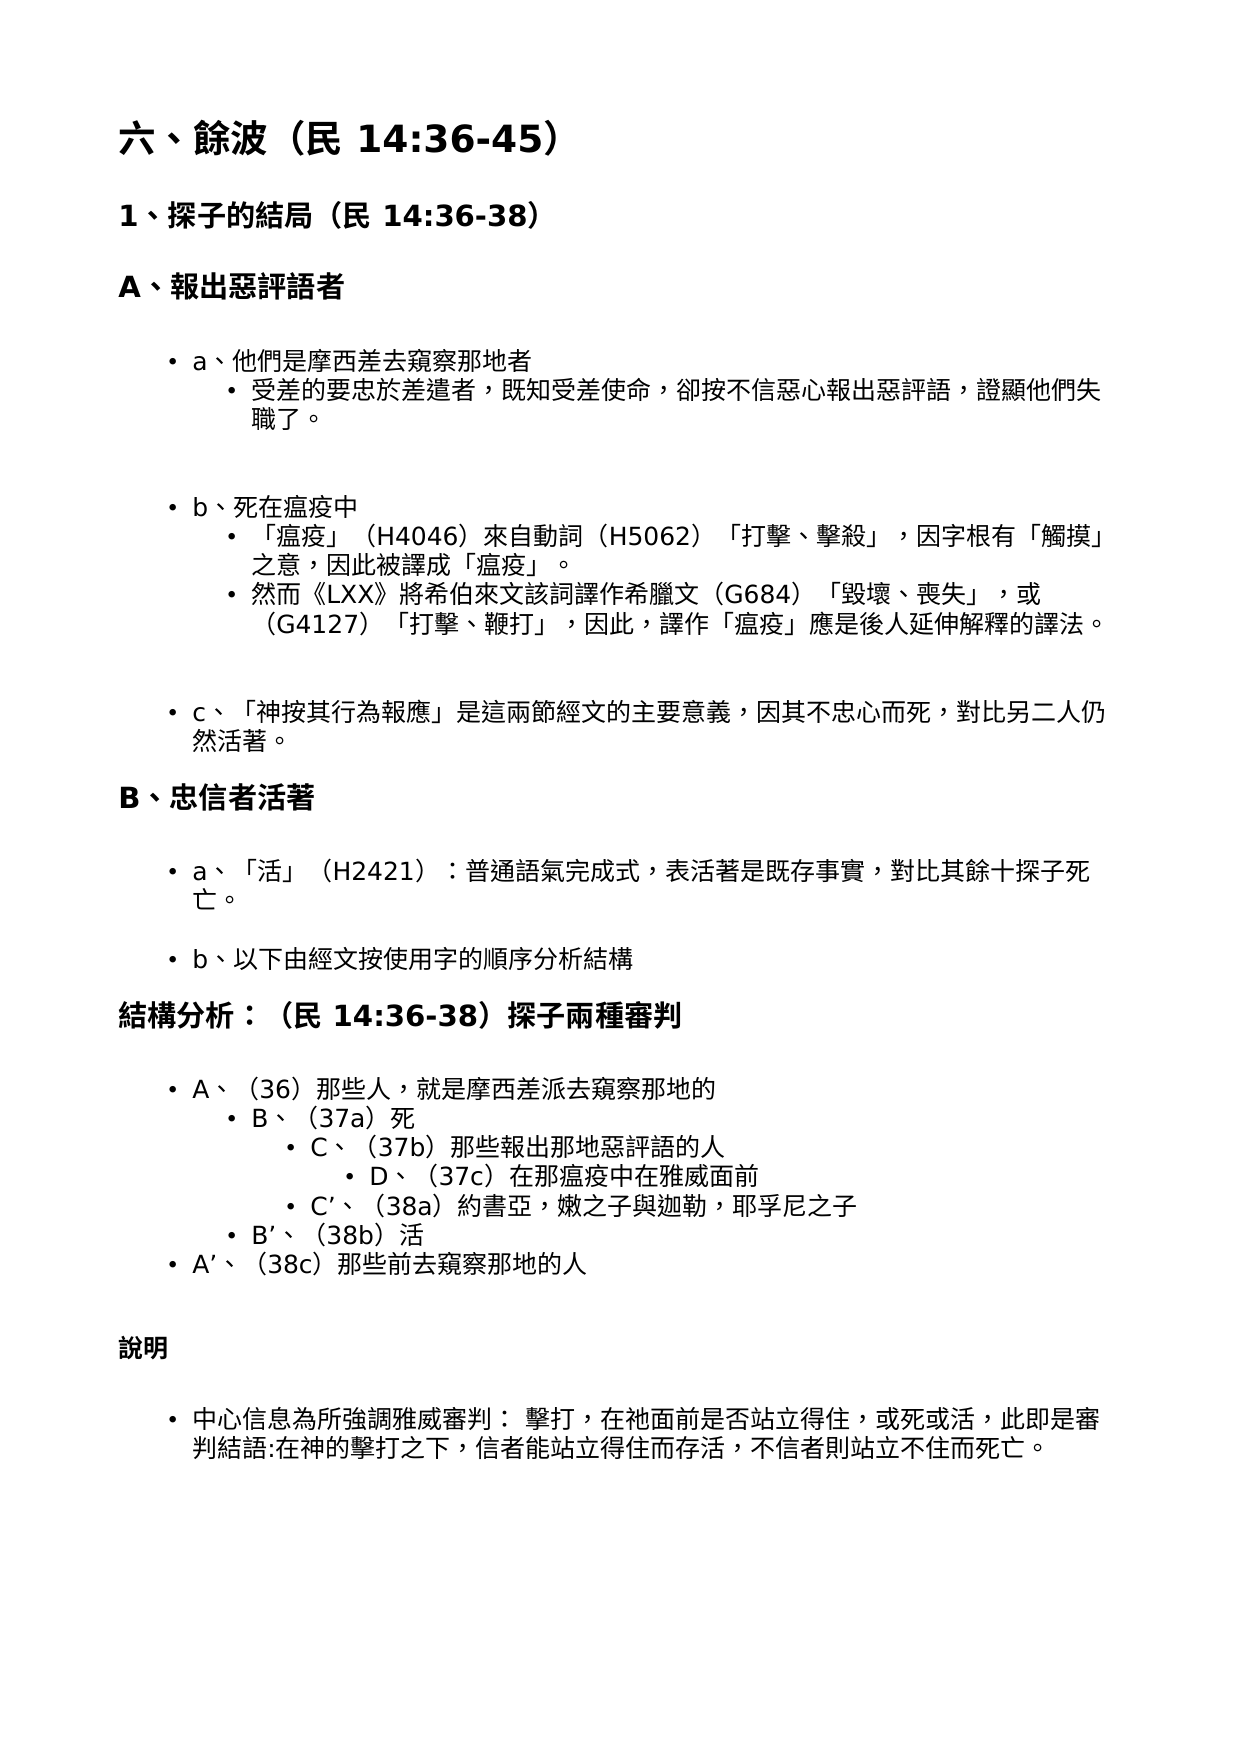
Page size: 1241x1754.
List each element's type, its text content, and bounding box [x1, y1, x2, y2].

list a、「活」（H2421）：普通語氣完成式，表活著是既存事實，對比其餘十探子死亡。 [177, 857, 1122, 916]
list 受差的要忠於差遣者，既知受差使命，卻按不信惡心報出惡評語，證顯他們失職了。 [236, 376, 1122, 434]
list b、以下由經文按使用字的順序分析結構 [177, 945, 1122, 974]
subtitle 六、餘波（民 14:36-45） [118, 118, 1122, 162]
subtitle B、忠信者活著 [118, 781, 1122, 815]
list 然而《LXX》將希伯來文該詞譯作希臘文（G684）「毀壞、喪失」，或（G4127）「打擊、鞭打」，因此，譯作「瘟疫」應是後人延伸解釋的譯法。 [236, 581, 1122, 639]
subtitle 說明 [118, 1334, 1122, 1363]
subtitle A、報出惡評語者 [118, 271, 1122, 305]
list D、（37c）在那瘟疫中在雅威面前 [354, 1163, 1122, 1192]
list c、「神按其行為報應」是這兩節經文的主要意義，因其不忠心而死，對比另二人仍然活著。 [177, 698, 1122, 756]
list a、他們是摩西差去窺察那地者 [177, 347, 1122, 376]
list B、（37a）死 [236, 1104, 1122, 1133]
list C、（37b）那些報出那地惡評語的人 [295, 1133, 1122, 1163]
list 「瘟疫」（H4046）來自動詞（H5062）「打擊、擊殺」，因字根有「觸摸」之意，因此被譯成「瘟疫」。 [236, 522, 1122, 581]
list A、（36）那些人，就是摩西差派去窺察那地的 [177, 1075, 1122, 1104]
subtitle 1、探子的結局（民 14:36-38） [118, 199, 1122, 233]
list A’、（38c）那些前去窺察那地的人 [177, 1250, 1122, 1279]
list 中心信息為所強調雅威審判： 擊打，在祂面前是否站立得住，或死或活，此即是審判結語:在神的擊打之下，信者能站立得住而存活，不信者則站立不住而死亡。 [177, 1405, 1122, 1463]
list b、死在瘟疫中 [177, 493, 1122, 522]
list C’、（38a）約書亞，嫩之子與迦勒，耶孚尼之子 [295, 1192, 1122, 1221]
subtitle 結構分析：（民 14:36-38）探子兩種審判 [118, 999, 1122, 1033]
list B’、（38b）活 [236, 1221, 1122, 1250]
